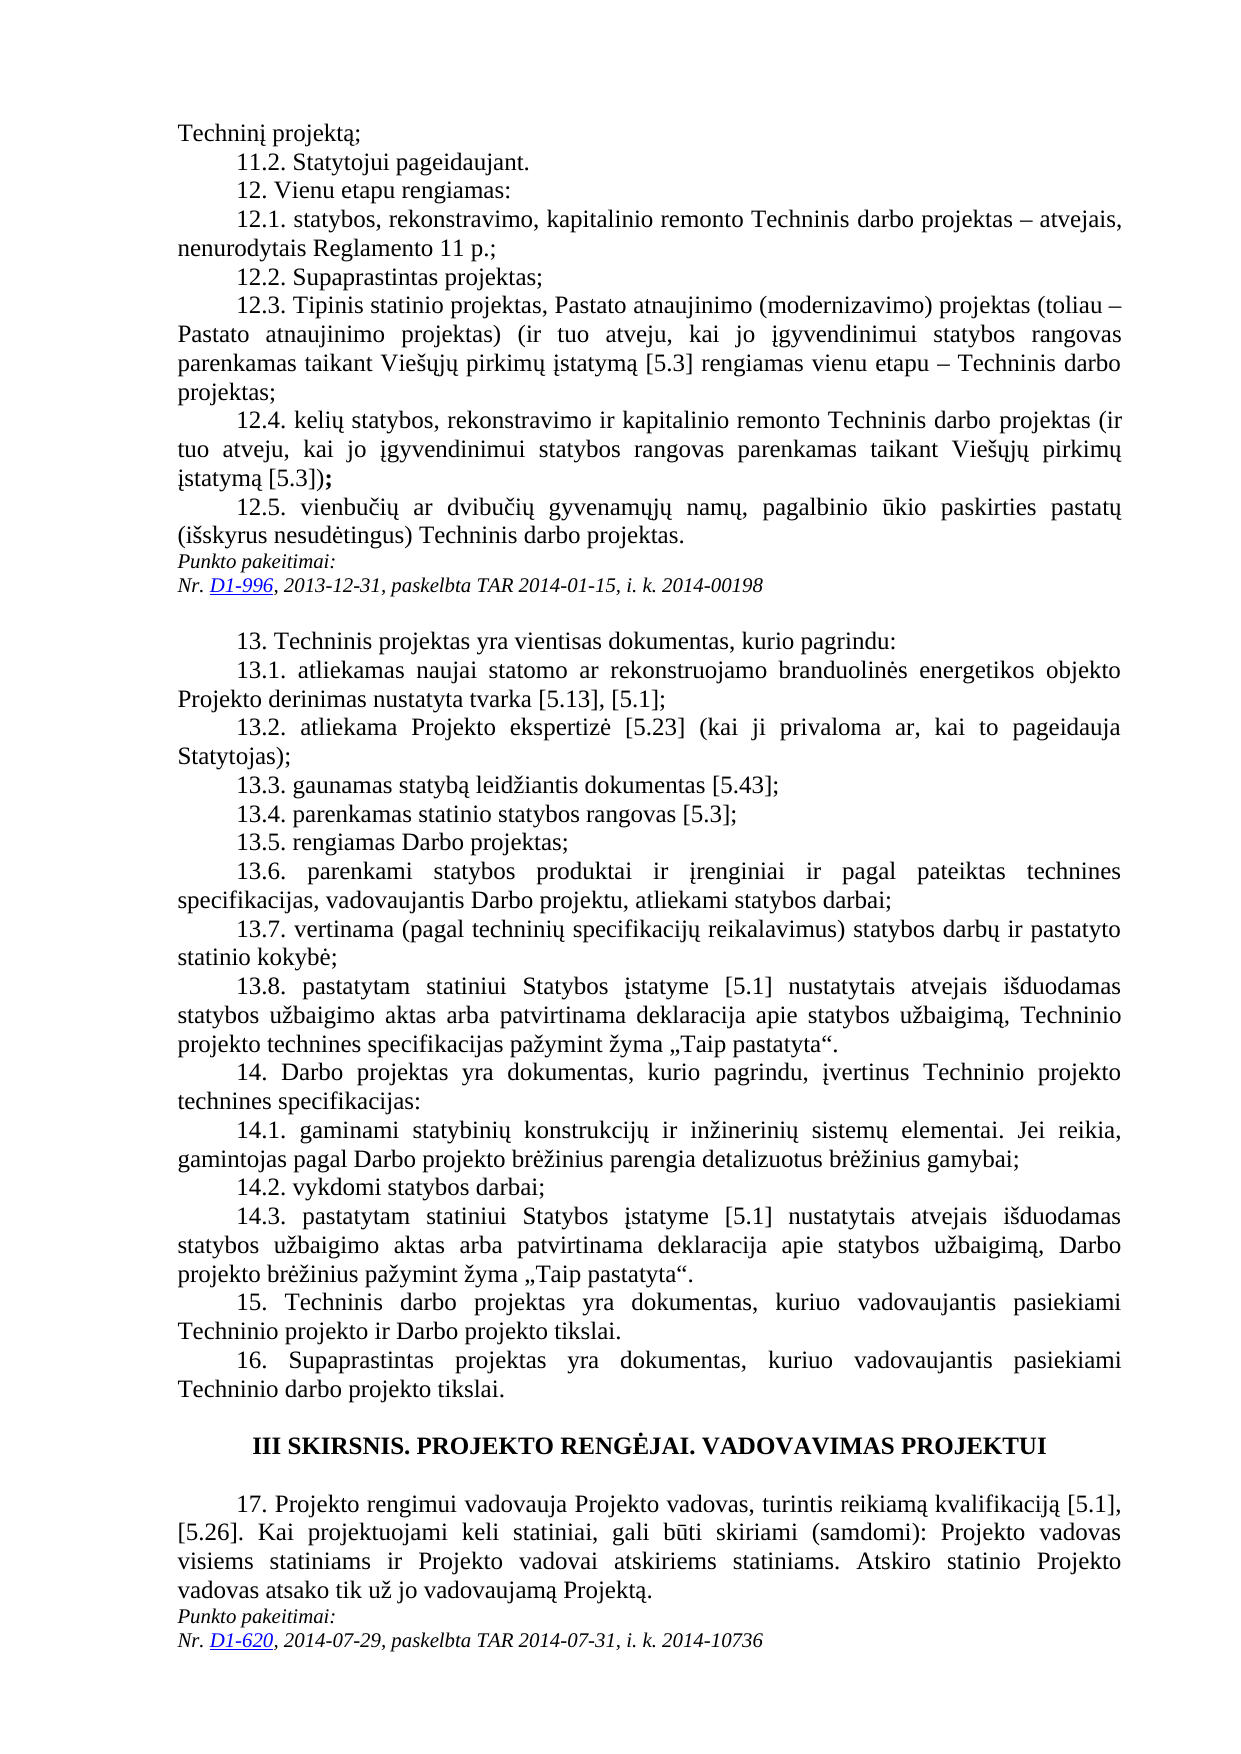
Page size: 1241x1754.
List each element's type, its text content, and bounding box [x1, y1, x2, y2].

text 13.1. atliekamas naujai statomo ar rekonstruojamo branduolinės energetikos objekto Projekto derinimas nustatyta tvarka [5.13], [5.1]; [177, 655, 1122, 712]
text 14.3. pastatytam statiniui Statybos įstatyme [5.1] nustatytais atvejais išduodamas statybos užbaigimo aktas arba patvirtinama deklaracija apie statybos užbaigimą, Darbo projekto brėžinius pažymint žyma „Taip pastatyta“. [177, 1201, 1122, 1287]
text 12.5. vienbučių ar dvibučių gyvenamųjų namų, pagalbinio ūkio paskirties pastatų (išskyrus nesudėtingus) Techninis darbo projektas. [177, 492, 1122, 549]
text Nr. D1-620, 2014-07-29, paskelbta TAR 2014-07-31, i. k. 2014-10736 [177, 1628, 1122, 1652]
text 13.5. rengiamas Darbo projektas; [177, 827, 1122, 856]
text Techninį projektą; [177, 118, 1122, 147]
text Punkto pakeitimai: [177, 549, 1122, 573]
text 17. Projekto rengimui vadovauja Projekto vadovas, turintis reikiamą kvalifikaciją [5.1], [5.26]. Kai projektuojami keli statiniai, gali būti skiriami (samdomi): Projekto vadovas visiems statiniams ir Projekto vadovai atskiriems statiniams. Atskiro statinio Projekto vadovas atsako tik už jo vadovaujamą Projektą. [177, 1489, 1122, 1604]
text 12.3. Tipinis statinio projektas, Pastato atnaujinimo (modernizavimo) projektas (toliau – Pastato atnaujinimo projektas) (ir tuo atveju, kai jo įgyvendinimui statybos rangovas parenkamas taikant Viešųjų pirkimų įstatymą [5.3] rengiamas vienu etapu – Techninis darbo projektas; [177, 291, 1122, 406]
text 13.6. parenkami statybos produktai ir įrenginiai ir pagal pateiktas technines specifikacijas, vadovaujantis Darbo projektu, atliekami statybos darbai; [177, 856, 1122, 914]
text 12.2. Supaprastintas projektas; [177, 262, 1122, 291]
text 13.8. pastatytam statiniui Statybos įstatyme [5.1] nustatytais atvejais išduodamas statybos užbaigimo aktas arba patvirtinama deklaracija apie statybos užbaigimą, Techninio projekto technines specifikacijas pažymint žyma „Taip pastatyta“. [177, 971, 1122, 1057]
text 13.7. vertinama (pagal techninių specifikacijų reikalavimus) statybos darbų ir pastatyto statinio kokybė; [177, 914, 1122, 971]
text 12.1. statybos, rekonstravimo, kapitalinio remonto Techninis darbo projektas – atvejais, nenurodytais Reglamento 11 p.; [177, 204, 1122, 262]
text 13. Techninis projektas yra vientisas dokumentas, kurio pagrindu: [177, 626, 1122, 655]
text III SKIRSNIS. PROJEKTO RENGĖJAI. VADOVAVIMAS PROJEKTUI [177, 1431, 1122, 1460]
text 15. Techninis darbo projektas yra dokumentas, kuriuo vadovaujantis pasiekiami Techninio projekto ir Darbo projekto tikslai. [177, 1287, 1122, 1345]
text 13.2. atliekama Projekto ekspertizė [5.23] (kai ji privaloma ar, kai to pageidauja Statytojas); [177, 712, 1122, 770]
text 12. Vienu etapu rengiamas: [177, 176, 1122, 204]
text Nr. D1-996, 2013-12-31, paskelbta TAR 2014-01-15, i. k. 2014-00198 [177, 573, 1122, 597]
text 12.4. kelių statybos, rekonstravimo ir kapitalinio remonto Techninis darbo projektas (ir tuo atveju, kai jo įgyvendinimui statybos rangovas parenkamas taikant Viešųjų pirkimų įstatymą [5.3]); [177, 406, 1122, 492]
text 16. Supaprastintas projektas yra dokumentas, kuriuo vadovaujantis pasiekiami Techninio darbo projekto tikslai. [177, 1345, 1122, 1402]
text Punkto pakeitimai: [177, 1604, 1122, 1628]
text 11.2. Statytojui pageidaujant. [177, 147, 1122, 176]
text 14. Darbo projektas yra dokumentas, kurio pagrindu, įvertinus Techninio projekto technines specifikacijas: [177, 1057, 1122, 1115]
text 14.2. vykdomi statybos darbai; [177, 1172, 1122, 1201]
text 13.3. gaunamas statybą leidžiantis dokumentas [5.43]; [177, 770, 1122, 799]
text 13.4. parenkamas statinio statybos rangovas [5.3]; [177, 799, 1122, 827]
text 14.1. gaminami statybinių konstrukcijų ir inžinerinių sistemų elementai. Jei reikia, gamintojas pagal Darbo projekto brėžinius parengia detalizuotus brėžinius gamybai; [177, 1115, 1122, 1172]
